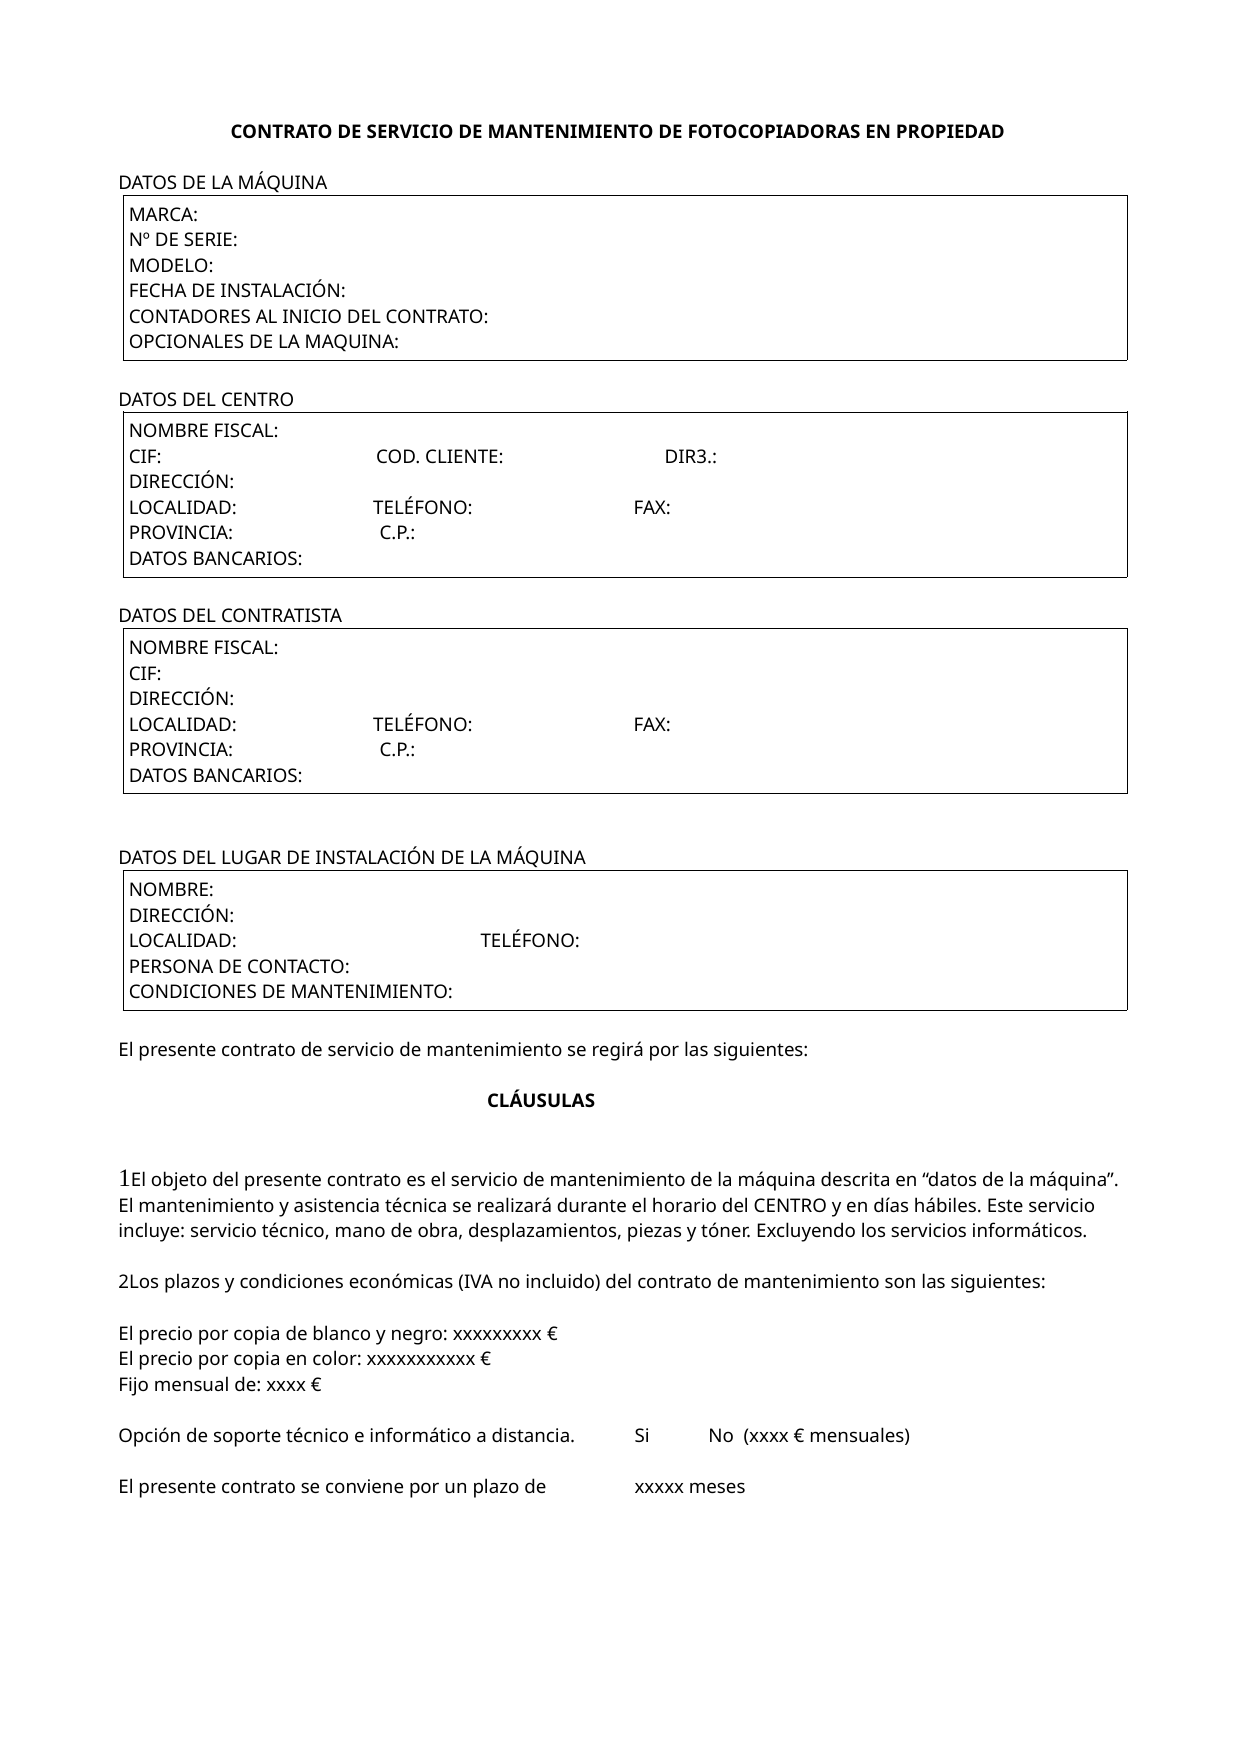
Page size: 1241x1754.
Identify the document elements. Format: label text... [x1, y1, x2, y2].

text DATOS DEL CENTRO [118, 386, 1122, 411]
list El objeto del presente contrato es el servicio de mantenimiento de la máquina descrita en “datos de la máquina”. El mantenimiento y asistencia técnica se realizará durante el horario del CENTRO y en días hábiles. Este servicio incluye: servicio técnico, mano de obra, desplazamientos, piezas y tóner. Excluyendo los servicios informáticos. [118, 1163, 1122, 1243]
text CLÁUSULAS [118, 1087, 1122, 1112]
text El presente contrato se conviene por un plazo de xxxxx meses [118, 1473, 1122, 1498]
text DATOS DEL LUGAR DE INSTALACIÓN DE LA MÁQUINA [118, 845, 1122, 870]
table_header NOMBRE FISCAL: CIF: DIRECCIÓN: LOCALIDAD: TELÉFONO: FAX: PROVINCIA: C.P.: DATOS BANCARIOS: [124, 629, 1127, 793]
text CONTRATO DE SERVICIO DE MANTENIMIENTO DE FOTOCOPIADORAS EN PROPIEDAD [118, 118, 1122, 144]
text DATOS DE LA MÁQUINA [118, 169, 1122, 195]
table_header NOMBRE: DIRECCIÓN: LOCALIDAD: TELÉFONO: PERSONA DE CONTACTO: CONDICIONES DE MANTENIMIENTO: [124, 871, 1127, 1010]
text DATOS DEL CONTRATISTA [118, 602, 1122, 628]
list Los plazos y condiciones económicas (IVA no incluido) del contrato de mantenimiento son las siguientes: [118, 1269, 1122, 1294]
text El presente contrato de servicio de mantenimiento se regirá por las siguientes: [118, 1036, 1122, 1061]
table_header NOMBRE FISCAL: CIF: COD. CLIENTE: DIR3.: DIRECCIÓN: LOCALIDAD: TELÉFONO: FAX: PROVINCIA: C.P.: DATOS BANCARIOS: [124, 413, 1127, 576]
table_header MARCA: Nº DE SERIE: MODELO: FECHA DE INSTALACIÓN: CONTADORES AL INICIO DEL CONTRATO: OPCIONALES DE LA MAQUINA: [124, 196, 1127, 360]
text Opción de soporte técnico e informático a distancia. Si No (xxxx € mensuales) [118, 1422, 1122, 1447]
text Fijo mensual de: xxxx € [118, 1371, 1122, 1396]
text El precio por copia en color: xxxxxxxxxxx € [118, 1345, 1122, 1371]
text El precio por copia de blanco y negro: xxxxxxxxx € [118, 1320, 1122, 1345]
